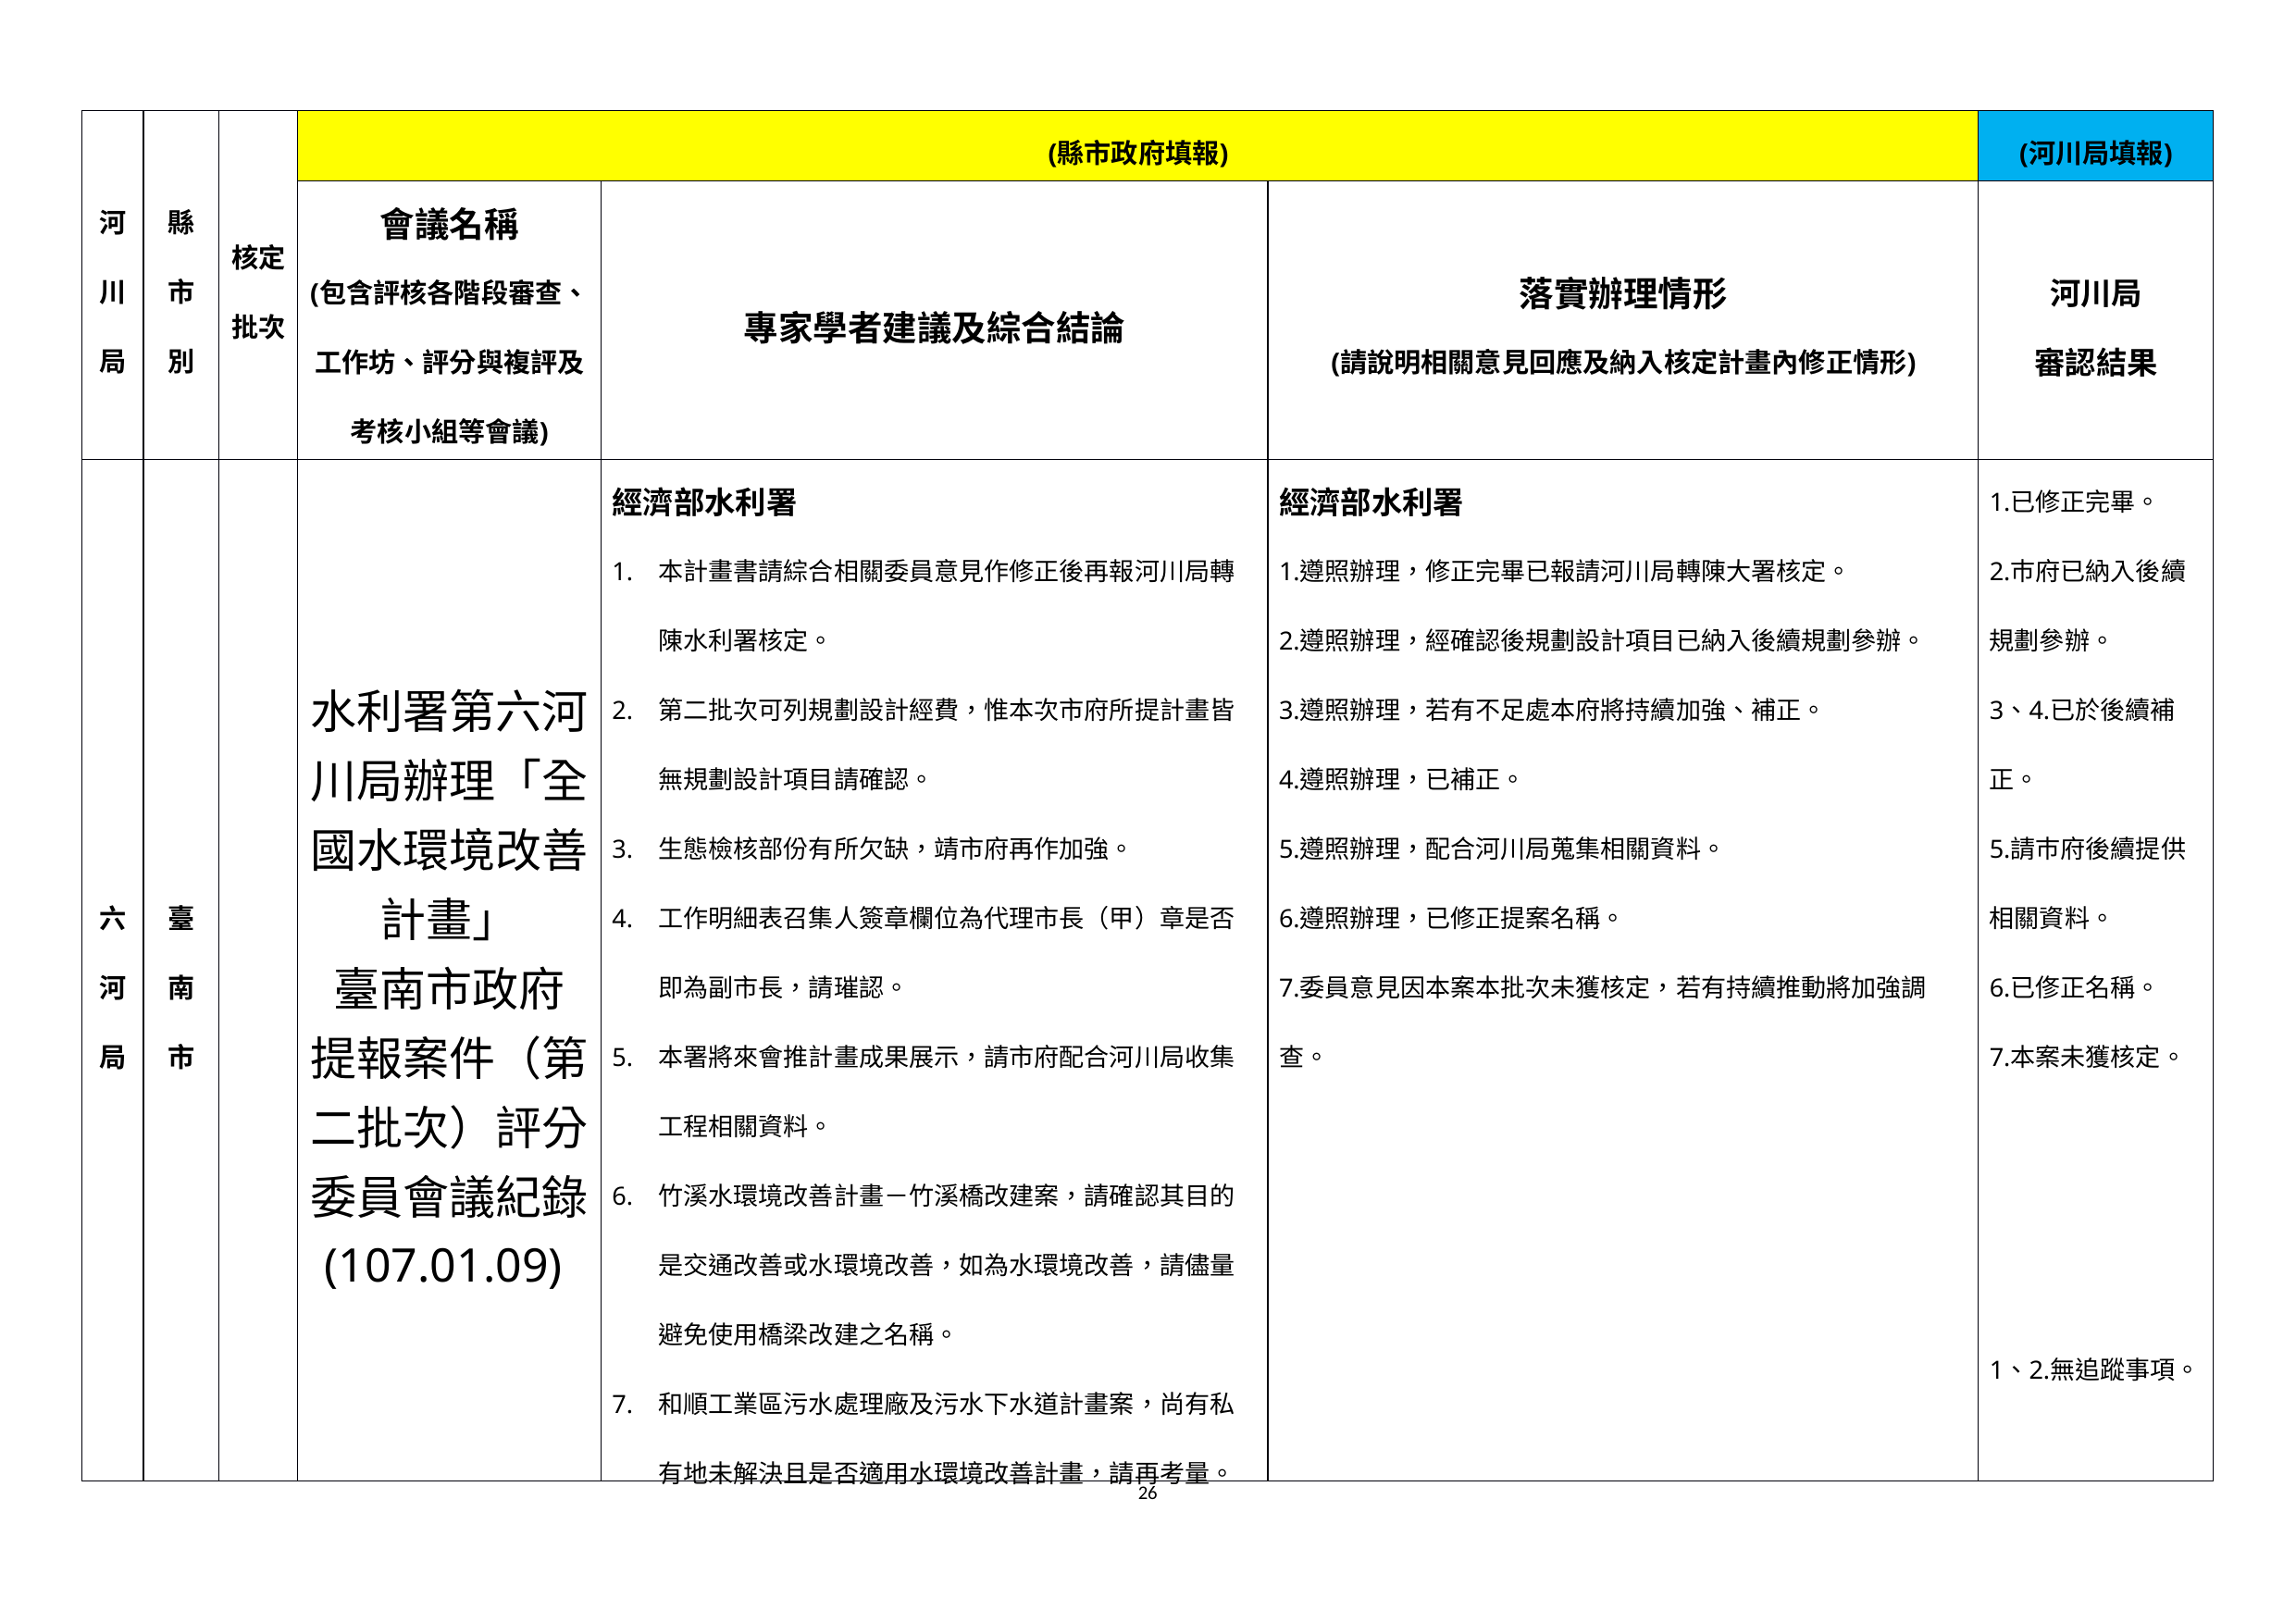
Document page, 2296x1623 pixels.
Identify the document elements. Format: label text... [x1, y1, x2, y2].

table_cell [219, 460, 297, 1481]
table_header (河川局填報) [1979, 111, 2213, 180]
table_header 核定批次 [219, 111, 297, 459]
table_header (縣市政府填報) [298, 111, 1978, 180]
table_cell 六 河 局 [82, 460, 143, 1481]
table_cell 1.已修正完畢。 2.巿府已納入後續規劃參辦。 3、4.已於後續補正。 5.請巿府後續提供相關資料。 6.已俢正名稱。 7.本案未獲核定。 1、2.無追蹤事項。 [1979, 460, 2213, 1481]
table_cell 水利署第六河川局辦理「全國水環境改善計畫」 臺南市政府 提報案件（第二批次）評分委員會議紀錄 (107.01.09) [298, 460, 601, 1481]
table_header 縣市別 [144, 111, 218, 459]
table_cell 專家學者建議及綜合結論 [602, 181, 1267, 459]
table_cell 會議名稱 (包含評核各階段審查、工作坊、評分與複評及考核小組等會議) [298, 181, 601, 459]
table_header 河川局 [82, 111, 143, 459]
table_cell 落實辦理情形 (請說明相關意見回應及納入核定計畫內修正情形) [1269, 181, 1978, 459]
table_cell 臺 南 市 [144, 460, 218, 1481]
table_cell 經濟部水利署 本計畫書請綜合相關委員意見作修正後再報河川局轉陳水利署核定。 第二批次可列規劃設計經費，惟本次市府所提計畫皆無規劃設計項目請確認。 生態檢核部份有所欠缺，靖市府再作加強。 工作明細表召集人簽章欄位為代理市長（甲）章是否即為副市長，請璀認。 本署將來會推計畫成果展示，請市府配合河川局收集工程相關資料。 竹溪水環境改善計畫－竹溪橋改建案，請確認其目的是交通改善或水環境改善，如為水環境改善，請儘量避免使用橋梁改建之名稱。 和順工業區污水處理廠及污水下水道計畫案，尚有私有地未解決且是否適用水環境改善計畫，請再考量。 [602, 460, 1267, 1481]
table_cell 河川局 審認結果 [1979, 181, 2213, 459]
table_cell 經濟部水利署 1.遵照辦理，修正完畢已報請河川局轉陳大署核定。 2.遵照辦理，經確認後規劃設計項目已納入後續規劃參辦。 3.遵照辦理，若有不足處本府將持續加強、補正。 4.遵照辦理，已補正。 5.遵照辦理，配合河川局蒐集相關資料。 6.遵照辦理，已修正提案名稱。 7.委員意見因本案本批次未獲核定，若有持續推動將加強調查。 [1269, 460, 1978, 1481]
